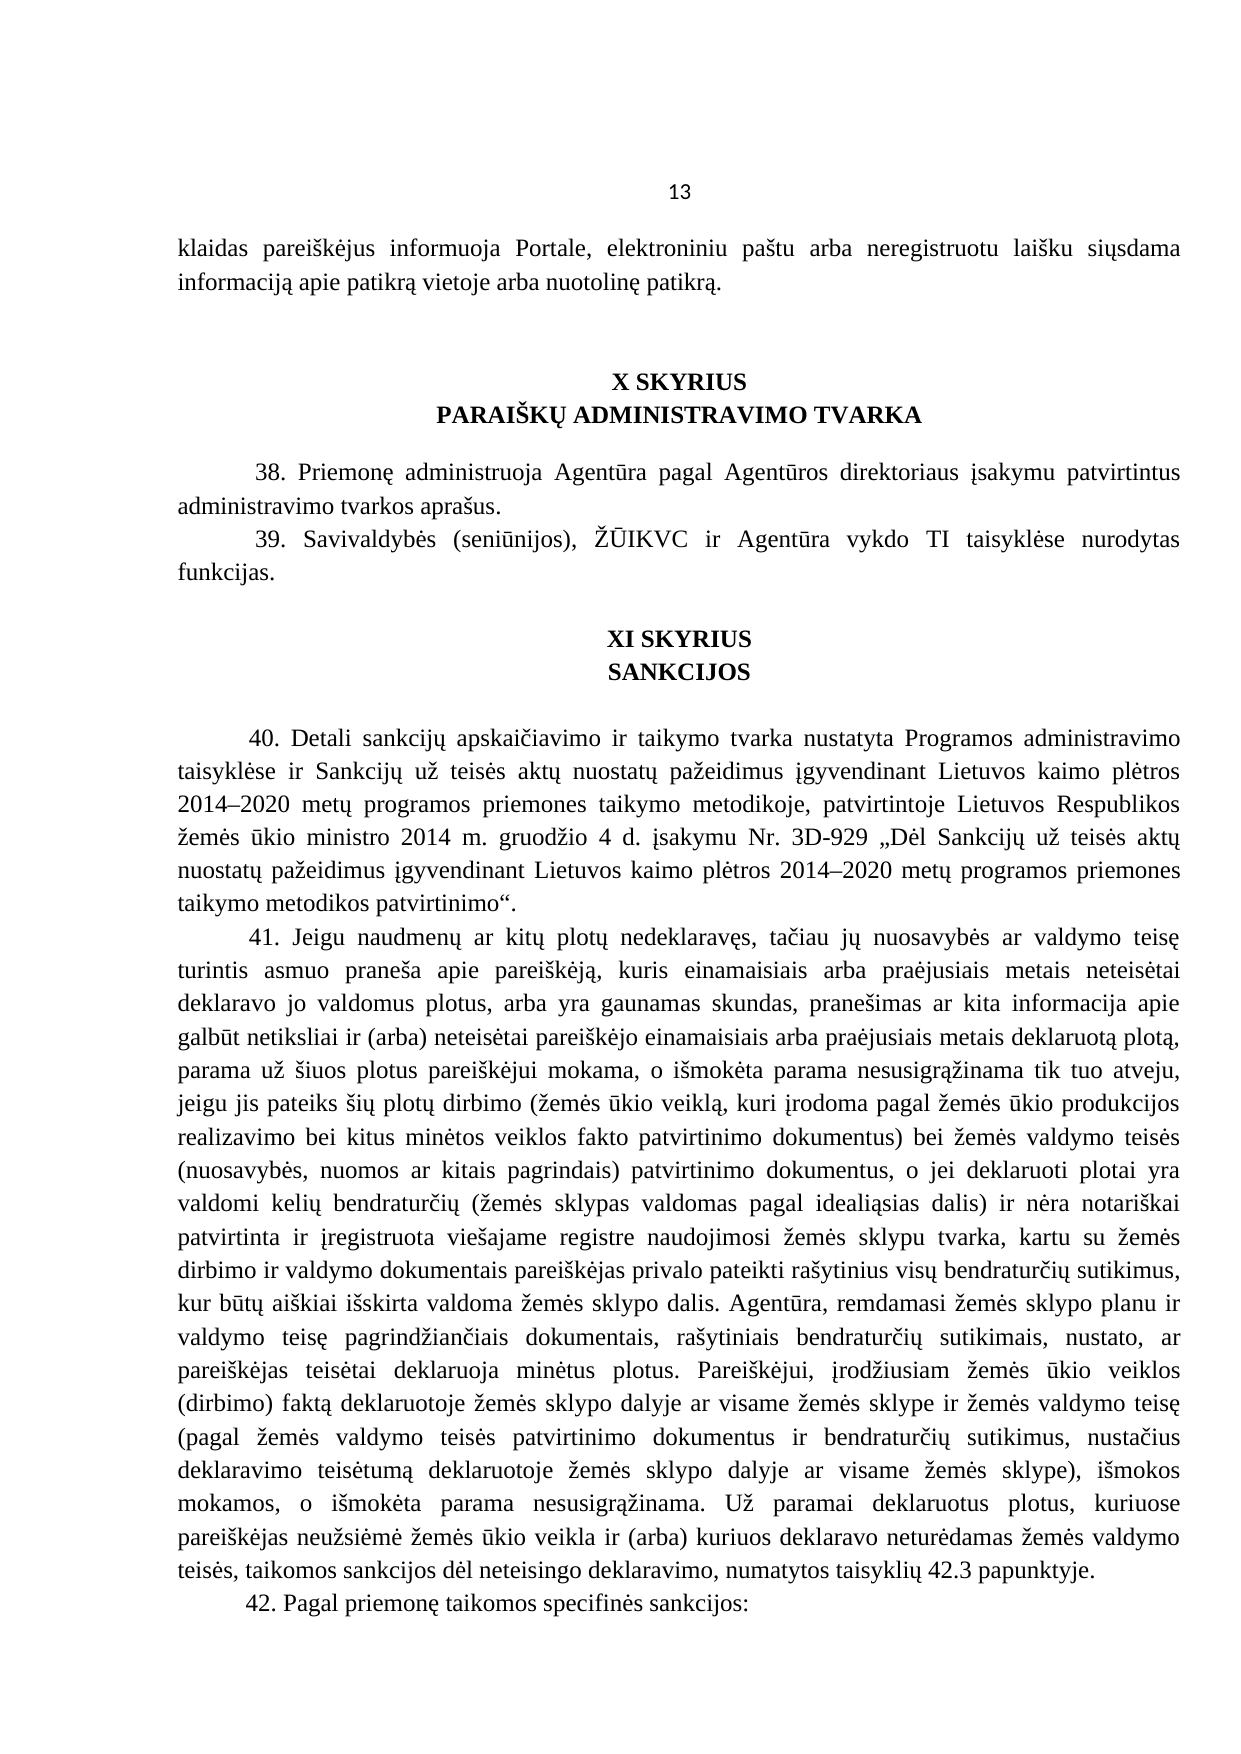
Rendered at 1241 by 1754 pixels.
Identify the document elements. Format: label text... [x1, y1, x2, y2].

text 40. Detali sankcijų apskaičiavimo ir taikymo tvarka nustatyta Programos administravimo taisyklėse ir Sankcijų už teisės aktų nuostatų pažeidimus įgyvendinant Lietuvos kaimo plėtros 2014–2020 metų programos priemones taikymo metodikoje, patvirtintoje Lietuvos Respublikos žemės ūkio ministro 2014 m. gruodžio 4 d. įsakymu Nr. 3D-929 „Dėl Sankcijų už teisės aktų nuostatų pažeidimus įgyvendinant Lietuvos kaimo plėtros 2014–2020 metų programos priemones taikymo metodikos patvirtinimo“. [177, 723, 1181, 917]
text 41. Jeigu naudmenų ar kitų plotų nedeklaravęs, tačiau jų nuosavybės ar valdymo teisę turintis asmuo praneša apie pareiškėją, kuris einamaisiais arba praėjusiais metais neteisėtai deklaravo jo valdomus plotus, arba yra gaunamas skundas, pranešimas ar kita informacija apie galbūt netiksliai ir (arba) neteisėtai pareiškėjo einamaisiais arba praėjusiais metais deklaruotą plotą, parama už šiuos plotus pareiškėjui mokama, o išmokėta parama nesusigrąžinama tik tuo atveju, jeigu jis pateiks šių plotų dirbimo (žemės ūkio veiklą, kuri įrodoma pagal žemės ūkio produkcijos realizavimo bei kitus minėtos veiklos fakto patvirtinimo dokumentus) bei žemės valdymo teisės (nuosavybės, nuomos ar kitais pagrindais) patvirtinimo dokumentus, o jei deklaruoti plotai yra valdomi kelių bendraturčių (žemės sklypas valdomas pagal idealiąsias dalis) ir nėra notariškai patvirtinta ir įregistruota viešajame registre naudojimosi žemės sklypu tvarka, kartu su žemės dirbimo ir valdymo dokumentais pareiškėjas privalo pateikti rašytinius visų bendraturčių sutikimus, kur būtų aiškiai išskirta valdoma žemės sklypo dalis. Agentūra, remdamasi žemės sklypo planu ir valdymo teisę pagrindžiančiais dokumentais, rašytiniais bendraturčių sutikimais, nustato, ar pareiškėjas teisėtai deklaruoja minėtus plotus. Pareiškėjui, įrodžiusiam žemės ūkio veiklos (dirbimo) faktą deklaruotoje žemės sklypo dalyje ar visame žemės sklype ir žemės valdymo teisę (pagal žemės valdymo teisės patvirtinimo dokumentus ir bendraturčių sutikimus, nustačius deklaravimo teisėtumą deklaruotoje žemės sklypo dalyje ar visame žemės sklype), išmokos mokamos, o išmokėta parama nesusigrąžinama. Už paramai deklaruotus plotus, kuriuose pareiškėjas neužsiėmė žemės ūkio veikla ir (arba) kuriuos deklaravo neturėdamas žemės valdymo teisės, taikomos sankcijos dėl neteisingo deklaravimo, numatytos taisyklių 42.3 papunktyje. [177, 922, 1181, 1584]
text SANKCIJOS [177, 657, 1181, 686]
text XI SKYRIUS [177, 624, 1181, 653]
text klaidas pareiškėjus informuoja Portale, elektroniniu paštu arba neregistruotu laišku siųsdama informaciją apie patikrą vietoje arba nuotolinę patikrą. [177, 233, 1181, 295]
text 39. Savivaldybės (seniūnijos), ŽŪIKVC ir Agentūra vykdo TI taisyklėse nurodytas funkcijas. [177, 524, 1181, 586]
text 38. Priemonę administruoja Agentūra pagal Agentūros direktoriaus įsakymu patvirtintus administravimo tvarkos aprašus. [177, 457, 1181, 519]
text 42. Pagal priemonę taikomos specifinės sankcijos: [177, 1588, 1181, 1617]
text PARAIŠKŲ ADMINISTRAVIMO TVARKA [177, 400, 1181, 429]
text X SKYRIUS [177, 367, 1181, 395]
